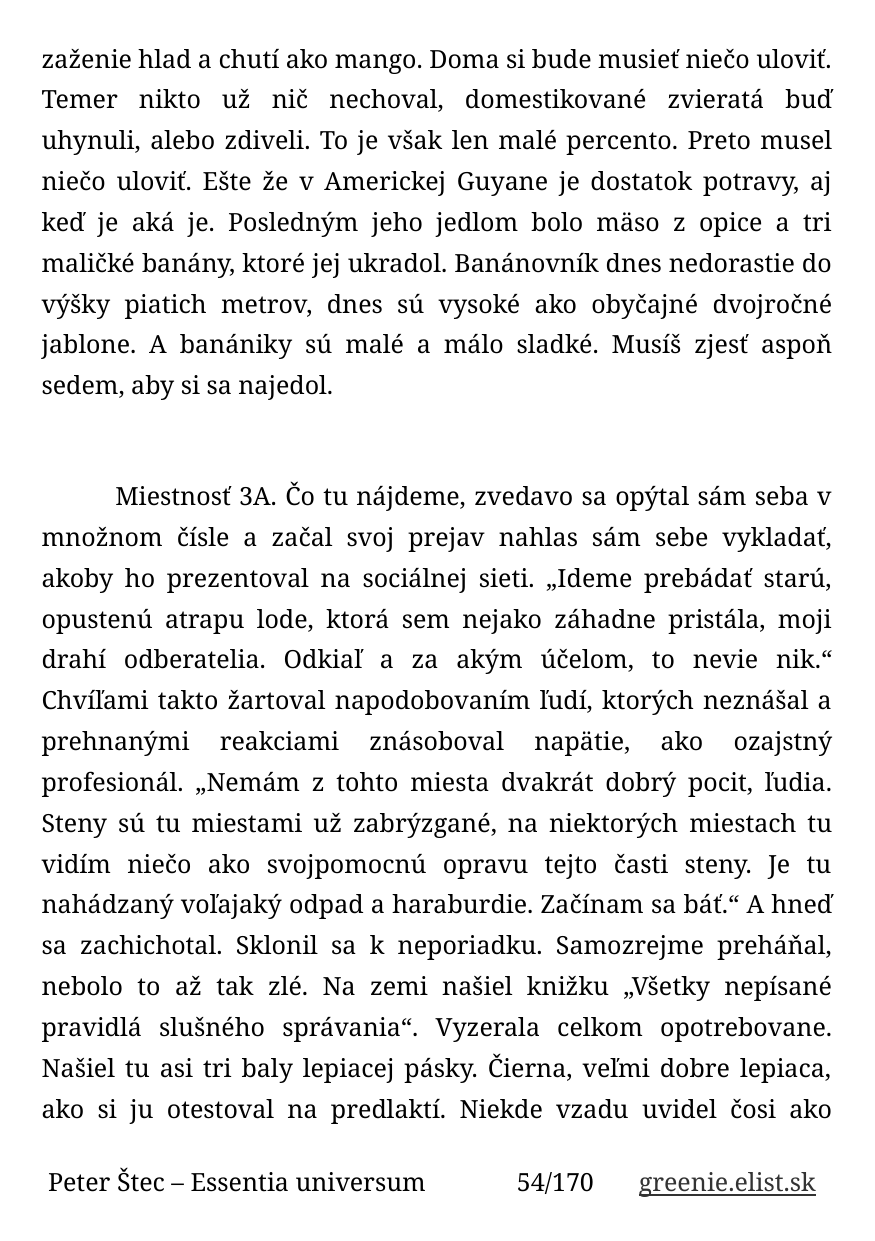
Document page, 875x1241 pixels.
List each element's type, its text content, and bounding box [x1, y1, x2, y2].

text Miestnosť 3A. Čo tu nájdeme, zvedavo sa opýtal sám seba v množnom čísle a začal svoj prejav nahlas sám sebe vykladať, akoby ho prezentoval na sociálnej sieti. „Ideme prebádať starú, opustenú atrapu lode, ktorá sem nejako záhadne pristála, moji drahí odberatelia. Odkiaľ a za akým účelom, to nevie nik.“ Chvíľami takto žartoval napodobovaním ľudí, ktorých neznášal a prehnanými reakciami znásoboval napätie, ako ozajstný profesionál. „Nemám z tohto miesta dvakrát dobrý pocit, ľudia. Steny sú tu miestami už zabrýzgané, na niektorých miestach tu vidím niečo ako svojpomocnú opravu tejto časti steny. Je tu nahádzaný voľajaký odpad a haraburdie. Začínam sa báť.“ A hneď sa zachichotal. Sklonil sa k neporiadku. Samozrejme preháňal, nebolo to až tak zlé. Na zemi našiel knižku „Všetky nepísané pravidlá slušného správania“. Vyzerala celkom opotrebovane. Našiel tu asi tri baly lepiacej pásky. Čierna, veľmi dobre lepiaca, ako si ju otestoval na predlaktí. Niekde vzadu uvidel čosi ako [41, 479, 833, 1125]
text zaženie hlad a chutí ako mango. Doma si bude musieť niečo uloviť. Temer nikto už nič nechoval, domestikované zvieratá buď uhynuli, alebo zdiveli. To je však len malé percento. Preto musel niečo uloviť. Ešte že v Americkej Guyane je dostatok potravy, aj keď je aká je. Posledným jeho jedlom bolo mäso z opice a tri maličké banány, ktoré jej ukradol. Banánovník dnes nedorastie do výšky piatich metrov, dnes sú vysoké ako obyčajné dvojročné jablone. A banániky sú malé a málo sladké. Musíš zjesť aspoň sedem, aby si sa najedol. [41, 41, 833, 402]
